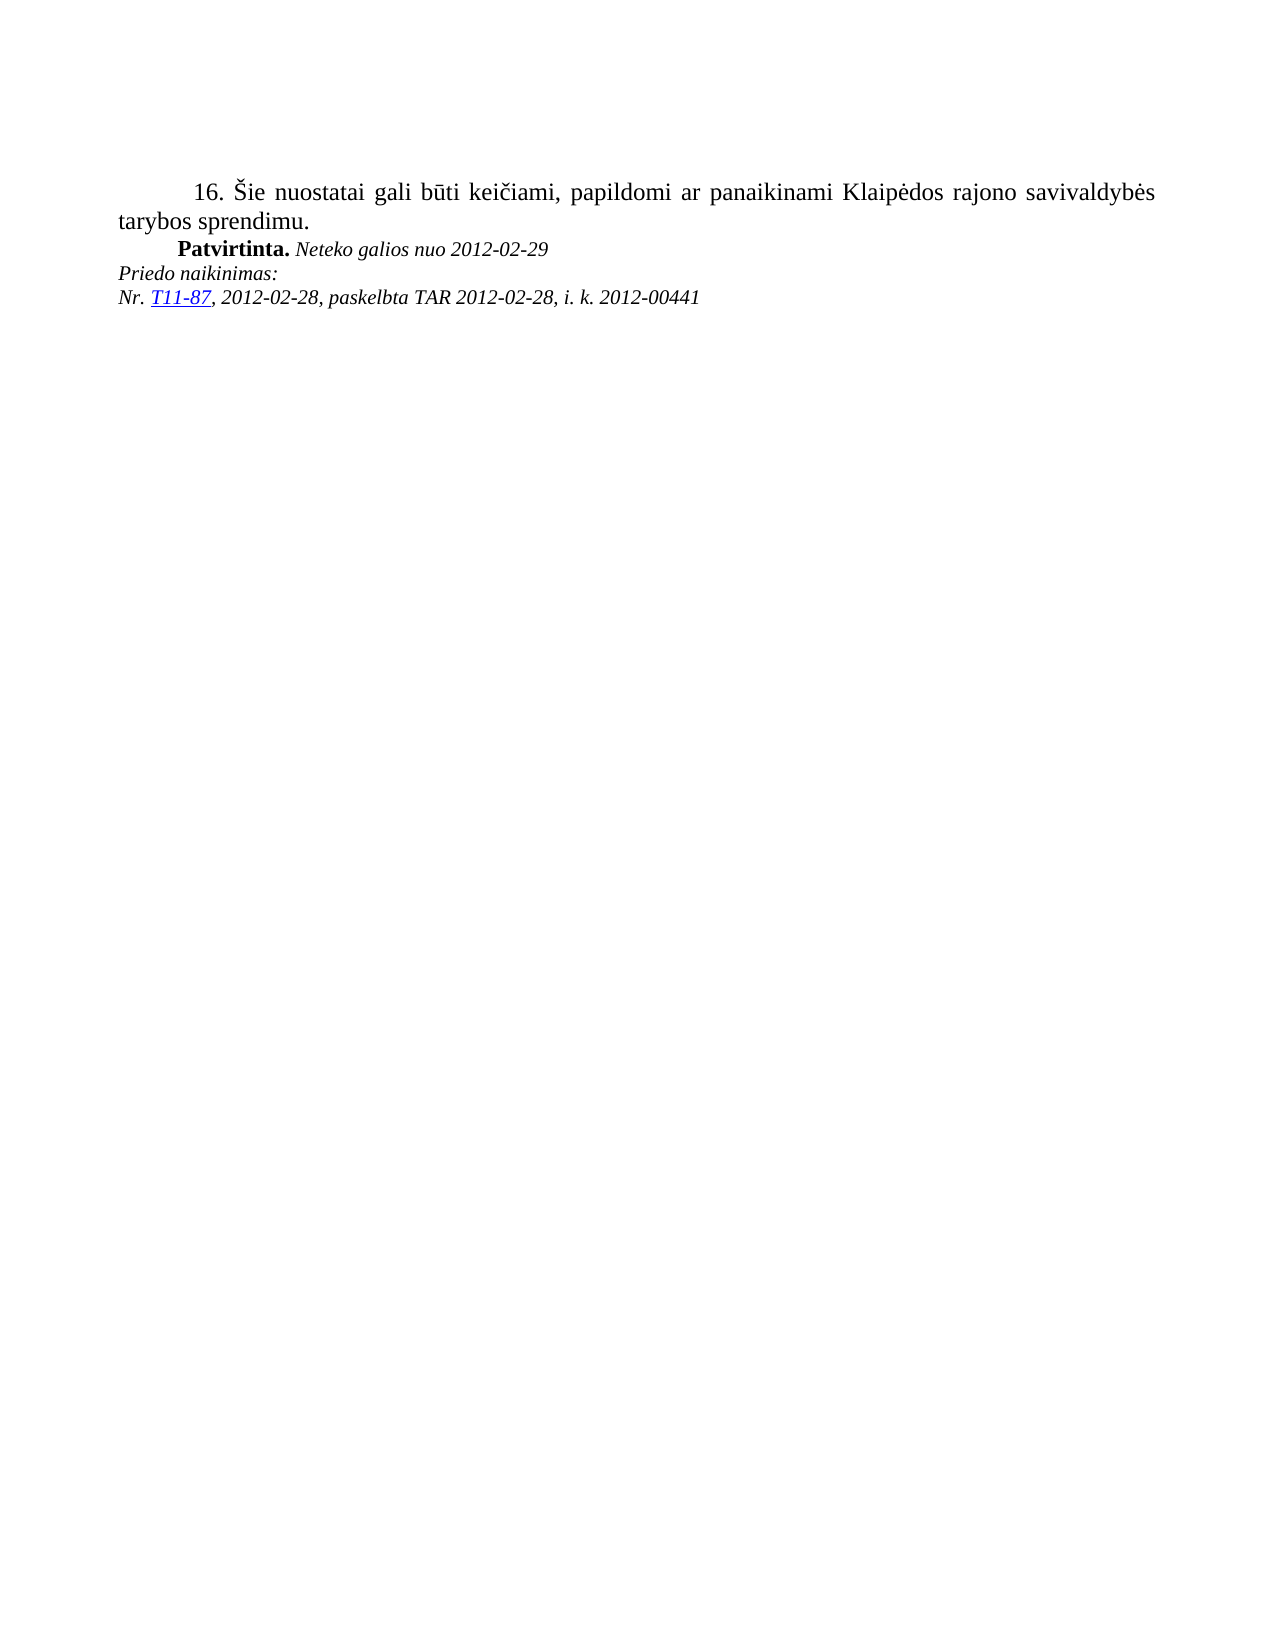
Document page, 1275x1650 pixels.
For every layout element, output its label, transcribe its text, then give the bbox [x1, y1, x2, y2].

text 16. Šie nuostatai gali būti keičiami, papildomi ar panaikinami Klaipėdos rajono savivaldybės tarybos sprendimu. [118, 177, 1157, 235]
text Priedo naikinimas: [118, 261, 1157, 285]
text Nr. T11-87, 2012-02-28, paskelbta TAR 2012-02-28, i. k. 2012-00441 [118, 285, 1157, 309]
text Patvirtinta. Neteko galios nuo 2012-02-29 [118, 235, 1157, 261]
